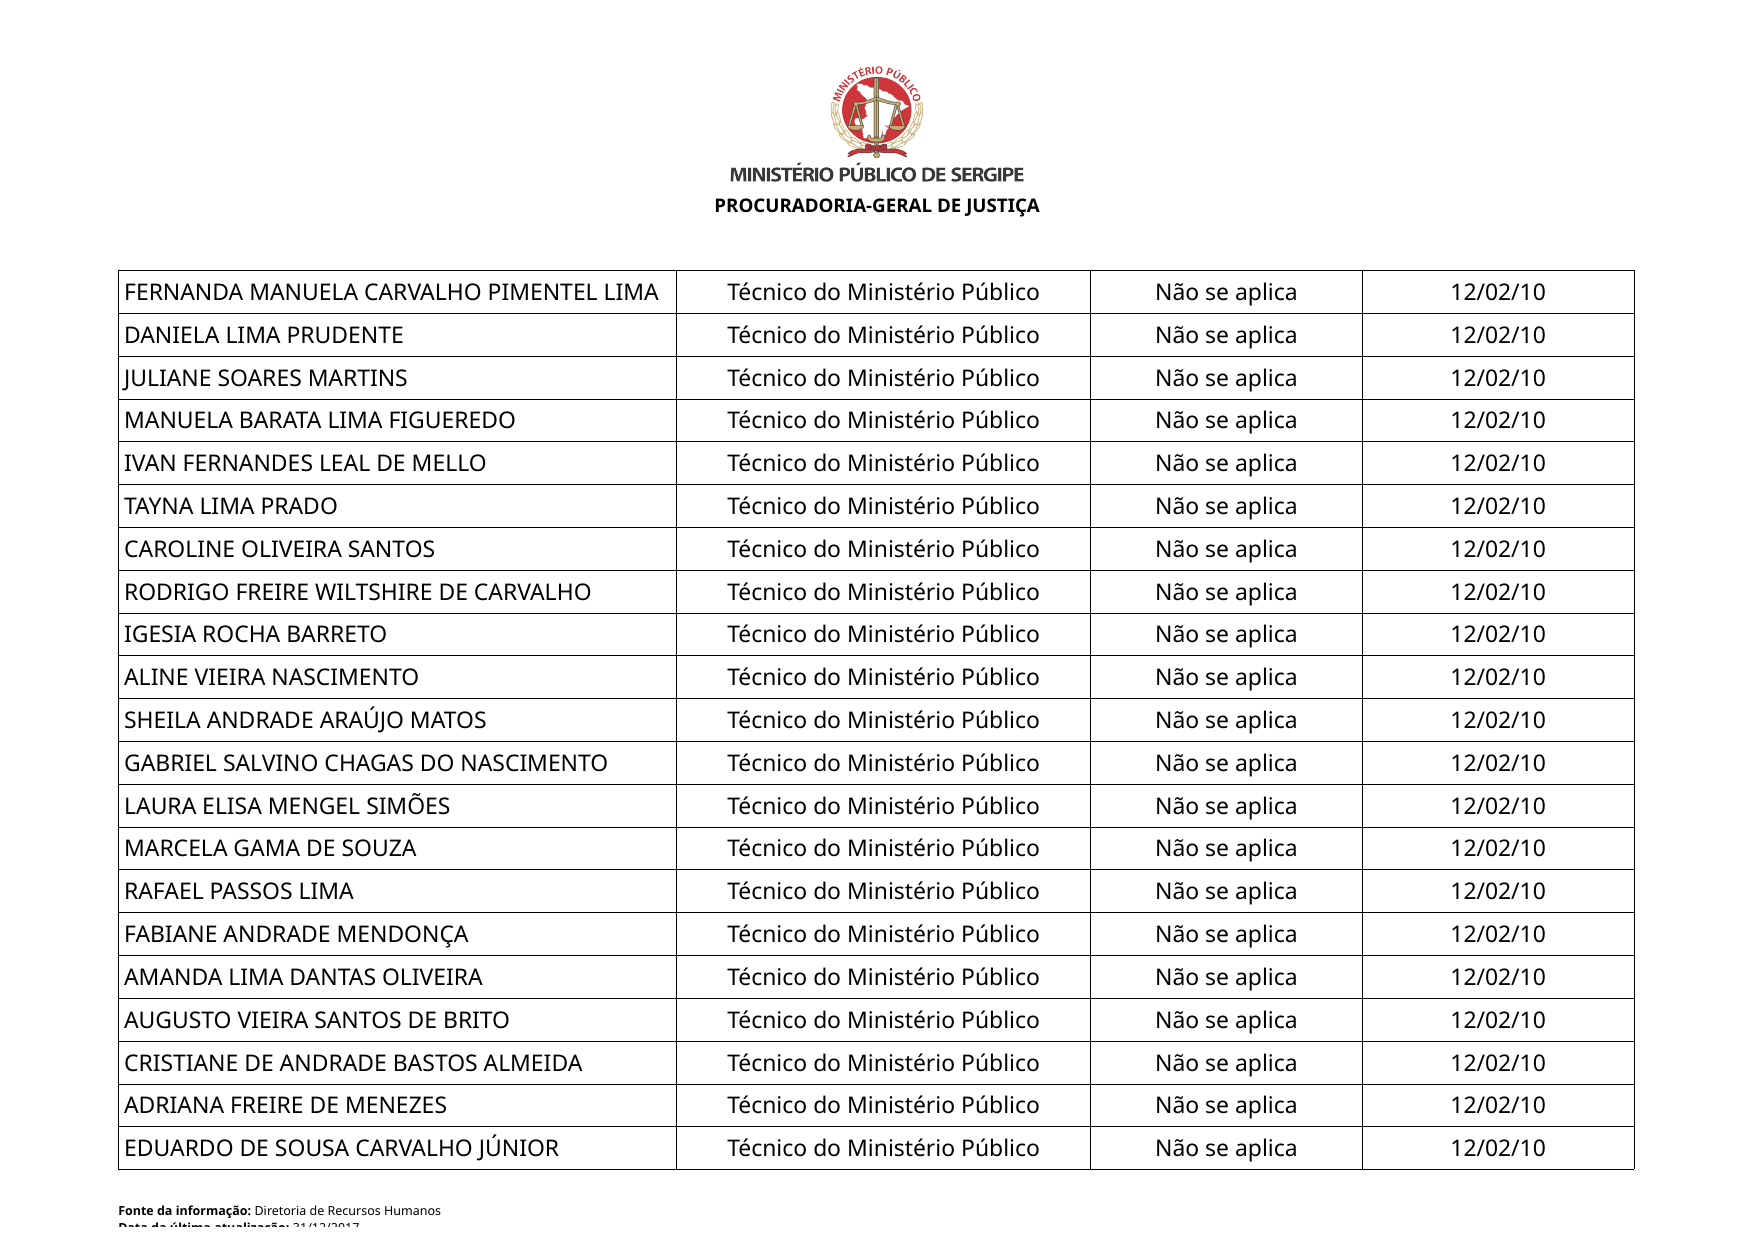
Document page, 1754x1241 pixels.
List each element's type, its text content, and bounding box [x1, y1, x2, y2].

table_cell RAFAEL PASSOS LIMA [119, 870, 676, 912]
table_cell Técnico do Ministério Público [677, 614, 1090, 655]
table_cell 12/02/10 [1363, 485, 1634, 527]
table_cell Não se aplica [1091, 742, 1362, 784]
table_cell Técnico do Ministério Público [677, 999, 1090, 1041]
table_cell Não se aplica [1091, 357, 1362, 398]
table_cell IVAN FERNANDES LEAL DE MELLO [119, 442, 676, 484]
table_cell TAYNA LIMA PRADO [119, 485, 676, 527]
table_cell Não se aplica [1091, 1085, 1362, 1126]
table_cell Técnico do Ministério Público [677, 1127, 1090, 1169]
table_cell 12/02/10 [1363, 271, 1634, 313]
table_cell Técnico do Ministério Público [677, 870, 1090, 912]
table_cell 12/02/10 [1363, 442, 1634, 484]
table_cell ALINE VIEIRA NASCIMENTO [119, 656, 676, 698]
table_cell MARCELA GAMA DE SOUZA [119, 828, 676, 869]
table_cell Técnico do Ministério Público [677, 913, 1090, 955]
table_cell Não se aplica [1091, 1042, 1362, 1083]
table_cell EDUARDO DE SOUSA CARVALHO JÚNIOR [119, 1127, 676, 1169]
table_cell Não se aplica [1091, 1127, 1362, 1169]
table_cell CRISTIANE DE ANDRADE BASTOS ALMEIDA [119, 1042, 676, 1083]
table_cell 12/02/10 [1363, 913, 1634, 955]
table_cell 12/02/10 [1363, 1127, 1634, 1169]
table_cell LAURA ELISA MENGEL SIMÕES [119, 785, 676, 827]
table_cell Não se aplica [1091, 528, 1362, 570]
table_cell Técnico do Ministério Público [677, 656, 1090, 698]
table_cell Não se aplica [1091, 913, 1362, 955]
table_cell RODRIGO FREIRE WILTSHIRE DE CARVALHO [119, 571, 676, 612]
table_cell DANIELA LIMA PRUDENTE [119, 314, 676, 356]
table_cell 12/02/10 [1363, 785, 1634, 827]
table_cell Técnico do Ministério Público [677, 528, 1090, 570]
table_cell FABIANE ANDRADE MENDONÇA [119, 913, 676, 955]
table_cell SHEILA ANDRADE ARAÚJO MATOS [119, 699, 676, 741]
table_cell AMANDA LIMA DANTAS OLIVEIRA [119, 956, 676, 998]
table_cell 12/02/10 [1363, 1085, 1634, 1126]
table_cell JULIANE SOARES MARTINS [119, 357, 676, 398]
table_cell Técnico do Ministério Público [677, 828, 1090, 869]
table_cell Não se aplica [1091, 828, 1362, 869]
table_cell 12/02/10 [1363, 357, 1634, 398]
table_cell AUGUSTO VIEIRA SANTOS DE BRITO [119, 999, 676, 1041]
table_cell 12/02/10 [1363, 656, 1634, 698]
table_cell Técnico do Ministério Público [677, 571, 1090, 612]
table_cell Não se aplica [1091, 485, 1362, 527]
table_cell IGESIA ROCHA BARRETO [119, 614, 676, 655]
table_cell Não se aplica [1091, 785, 1362, 827]
table_cell Não se aplica [1091, 314, 1362, 356]
table_cell 12/02/10 [1363, 314, 1634, 356]
table_cell Técnico do Ministério Público [677, 271, 1090, 313]
table_cell Técnico do Ministério Público [677, 742, 1090, 784]
table_cell GABRIEL SALVINO CHAGAS DO NASCIMENTO [119, 742, 676, 784]
picture [730, 66, 1024, 185]
table_cell 12/02/10 [1363, 828, 1634, 869]
table_cell 12/02/10 [1363, 1042, 1634, 1083]
table_cell Não se aplica [1091, 571, 1362, 612]
table_cell FERNANDA MANUELA CARVALHO PIMENTEL LIMA [119, 271, 676, 313]
table_cell Técnico do Ministério Público [677, 400, 1090, 441]
table_cell 12/02/10 [1363, 870, 1634, 912]
table_cell Técnico do Ministério Público [677, 1042, 1090, 1083]
table_cell 12/02/10 [1363, 528, 1634, 570]
table_cell Técnico do Ministério Público [677, 1085, 1090, 1126]
table_cell Técnico do Ministério Público [677, 485, 1090, 527]
table_cell 12/02/10 [1363, 614, 1634, 655]
table_cell Técnico do Ministério Público [677, 314, 1090, 356]
table_cell 12/02/10 [1363, 999, 1634, 1041]
table_cell ADRIANA FREIRE DE MENEZES [119, 1085, 676, 1126]
table_cell Não se aplica [1091, 614, 1362, 655]
table_cell MANUELA BARATA LIMA FIGUEREDO [119, 400, 676, 441]
table_cell 12/02/10 [1363, 571, 1634, 612]
table_cell Não se aplica [1091, 442, 1362, 484]
table_cell Técnico do Ministério Público [677, 699, 1090, 741]
table_cell Não se aplica [1091, 956, 1362, 998]
table_cell Não se aplica [1091, 400, 1362, 441]
table_cell Não se aplica [1091, 870, 1362, 912]
table_cell Técnico do Ministério Público [677, 785, 1090, 827]
table_cell Não se aplica [1091, 656, 1362, 698]
table_cell Não se aplica [1091, 699, 1362, 741]
table_cell Não se aplica [1091, 999, 1362, 1041]
table_cell CAROLINE OLIVEIRA SANTOS [119, 528, 676, 570]
table_cell Não se aplica [1091, 271, 1362, 313]
table_cell 12/02/10 [1363, 956, 1634, 998]
table_cell Técnico do Ministério Público [677, 956, 1090, 998]
table_cell 12/02/10 [1363, 400, 1634, 441]
table_cell 12/02/10 [1363, 742, 1634, 784]
table_cell 12/02/10 [1363, 699, 1634, 741]
table_cell Técnico do Ministério Público [677, 357, 1090, 398]
table_cell Técnico do Ministério Público [677, 442, 1090, 484]
